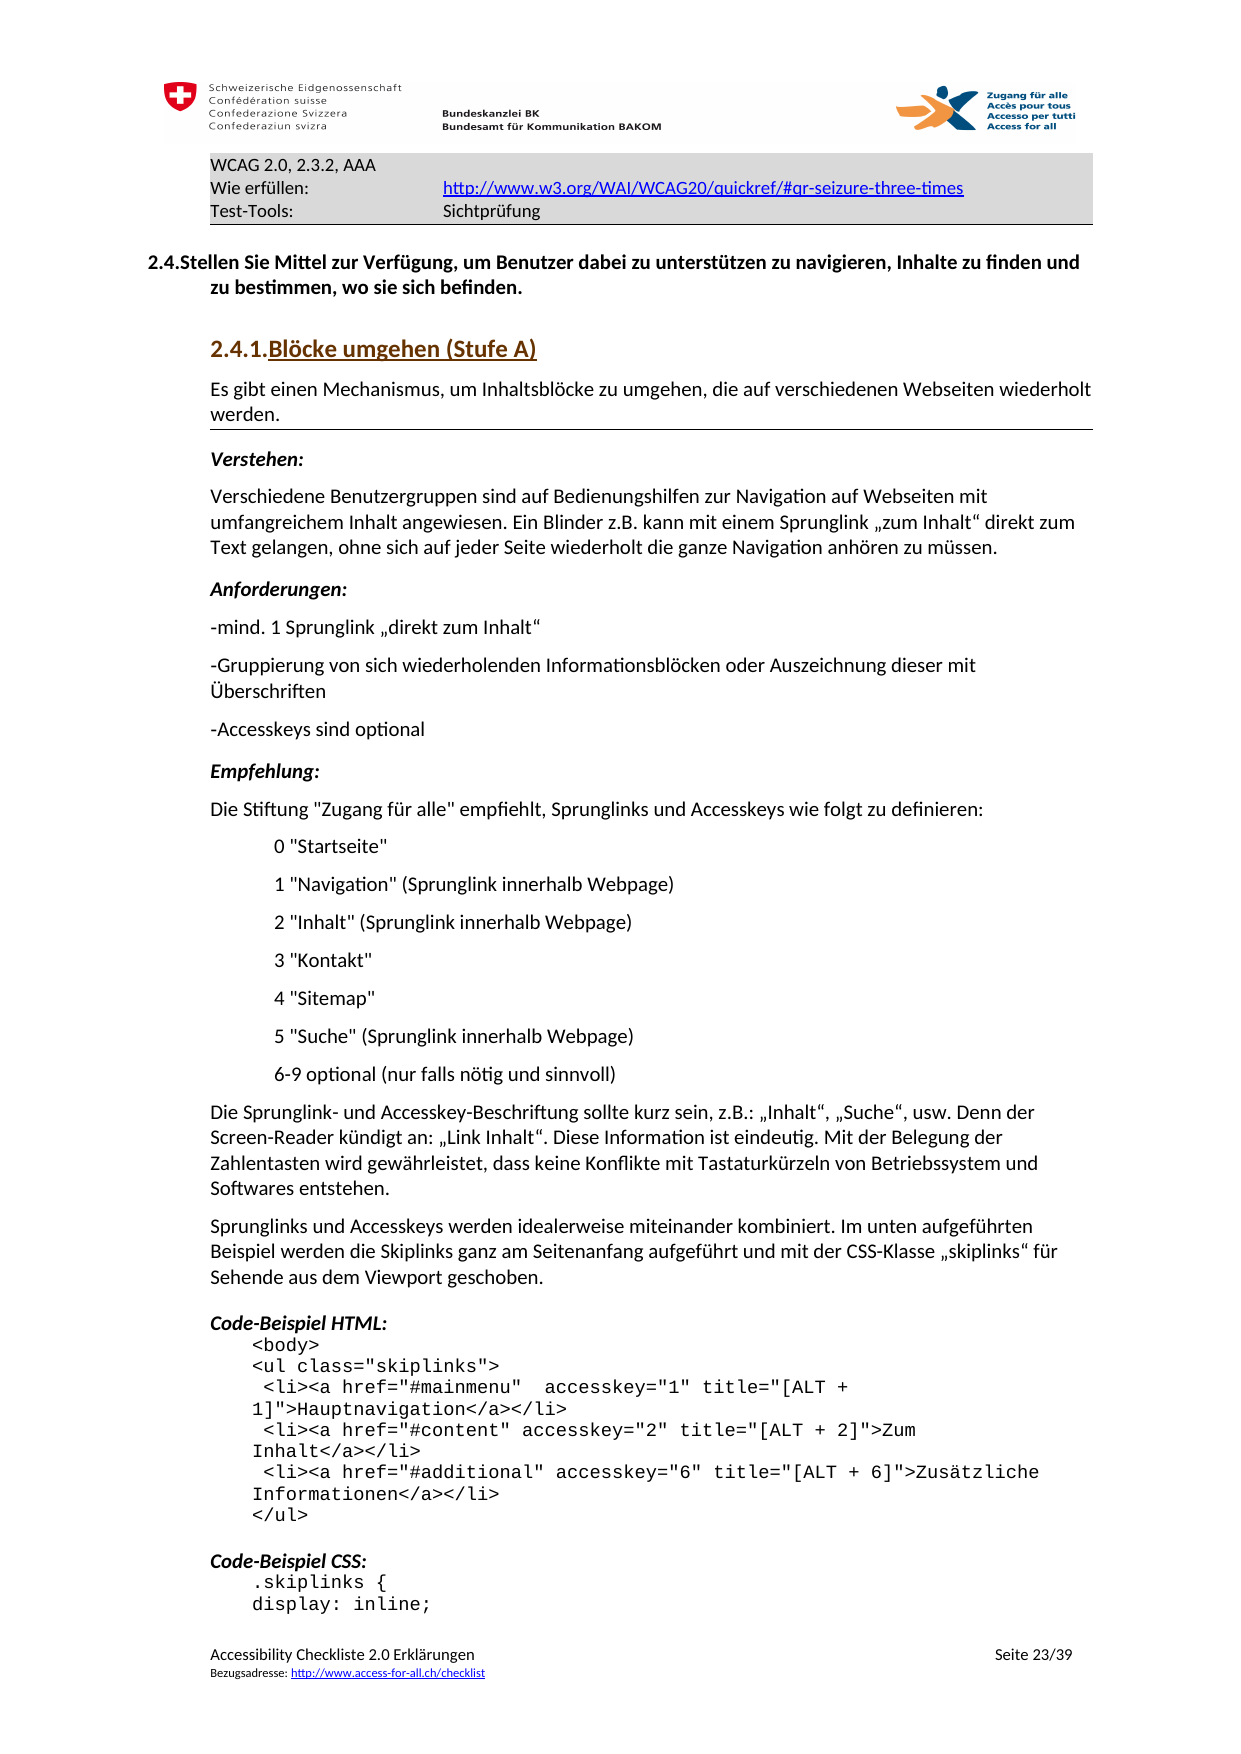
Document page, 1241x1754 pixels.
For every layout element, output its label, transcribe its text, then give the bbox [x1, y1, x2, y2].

text 0 "Startseite" [274, 834, 1093, 859]
subtitle Code-Beispiel CSS: [210, 1548, 1093, 1573]
list Accesskeys sind optional [210, 716, 1093, 741]
text Es gibt einen Mechanismus, um Inhaltsblöcke zu umgehen, die auf verschiedenen Webseiten wiederholt werden. [210, 376, 1093, 429]
text <li><a href="#content" accesskey="2" title="[ALT + 2]">Zum Inhalt</a></li> [252, 1421, 1093, 1463]
subtitle Verstehen: [210, 446, 1093, 471]
list Gruppierung von sich wiederholenden Informationsblöcken oder Auszeichnung dieser mit Überschriften [210, 652, 1093, 703]
text 4 "Sitemap" [274, 985, 1093, 1011]
text 2 "Inhalt" (Sprunglink innerhalb Webpage) [274, 909, 1093, 935]
subtitle Empfehlung: [210, 758, 1093, 783]
text Wie erfüllen: http://www.w3.org/WAI/WCAG20/quickref/#qr-seizure-three-times [210, 176, 1093, 199]
subtitle Anforderungen: [210, 577, 1093, 602]
list mind. 1 Sprunglink „direkt zum Inhalt“ [210, 614, 1093, 640]
subtitle Code-Beispiel HTML: [210, 1310, 1093, 1336]
text <body> [252, 1336, 1093, 1357]
text Verschiedene Benutzergruppen sind auf Bedienungshilfen zur Navigation auf Webseiten mit umfangreichem Inhalt angewiesen. Ein Blinder z.B. kann mit einem Sprunglink „zum Inhalt“ direkt zum Text gelangen, ohne sich auf jeder Seite wiederholt die ganze Navigation anhören zu müssen. [210, 484, 1093, 560]
text display: inline; [252, 1594, 1093, 1616]
text <ul class="skiplinks"> [252, 1357, 1093, 1378]
text Die Stiftung "Zugang für alle" empfiehlt, Sprunglinks und Accesskeys wie folgt zu definieren: [210, 796, 1093, 821]
text WCAG 2.0, 2.3.2, AAA [210, 153, 1093, 176]
picture [164, 82, 1076, 144]
text Die Sprunglink- und Accesskey-Beschriftung sollte kurz sein, z.B.: „Inhalt“, „Suche“, usw. Denn der Screen-Reader kündigt an: „Link Inhalt“. Diese Information ist eindeutig. Mit der Belegung der Zahlentasten wird gewährleistet, dass keine Konflikte mit Tastaturkürzeln von Betriebssystem und Softwares entstehen. [210, 1099, 1093, 1201]
text 5 "Suche" (Sprunglink innerhalb Webpage) [274, 1023, 1093, 1049]
subtitle Blöcke umgehen (Stufe A) [210, 333, 1093, 363]
text </ul> [252, 1506, 1093, 1527]
text 3 "Kontakt" [274, 947, 1093, 973]
text <li><a href="#mainmenu" accesskey="1" title="[ALT + 1]">Hauptnavigation</a></li> [252, 1378, 1093, 1421]
text <li><a href="#additional" accesskey="6" title="[ALT + 6]">Zusätzliche Informationen</a></li> [252, 1463, 1093, 1506]
text 6-9 optional (nur falls nötig und sinnvoll) [274, 1061, 1093, 1087]
subtitle Stellen Sie Mittel zur Verfügung, um Benutzer dabei zu unterstützen zu navigieren, Inhalte zu finden und zu bestimmen, wo sie sich befinden. [148, 249, 1093, 300]
text Test-Tools: Sichtprüfung [210, 199, 1093, 224]
text 1 "Navigation" (Sprunglink innerhalb Webpage) [274, 872, 1093, 897]
text .skiplinks { [252, 1573, 1093, 1594]
text Sprunglinks und Accesskeys werden idealerweise miteinander kombiniert. Im unten aufgeführten Beispiel werden die Skiplinks ganz am Seitenanfang aufgeführt und mit der CSS-Klasse „skiplinks“ für Sehende aus dem Viewport geschoben. [210, 1213, 1093, 1289]
